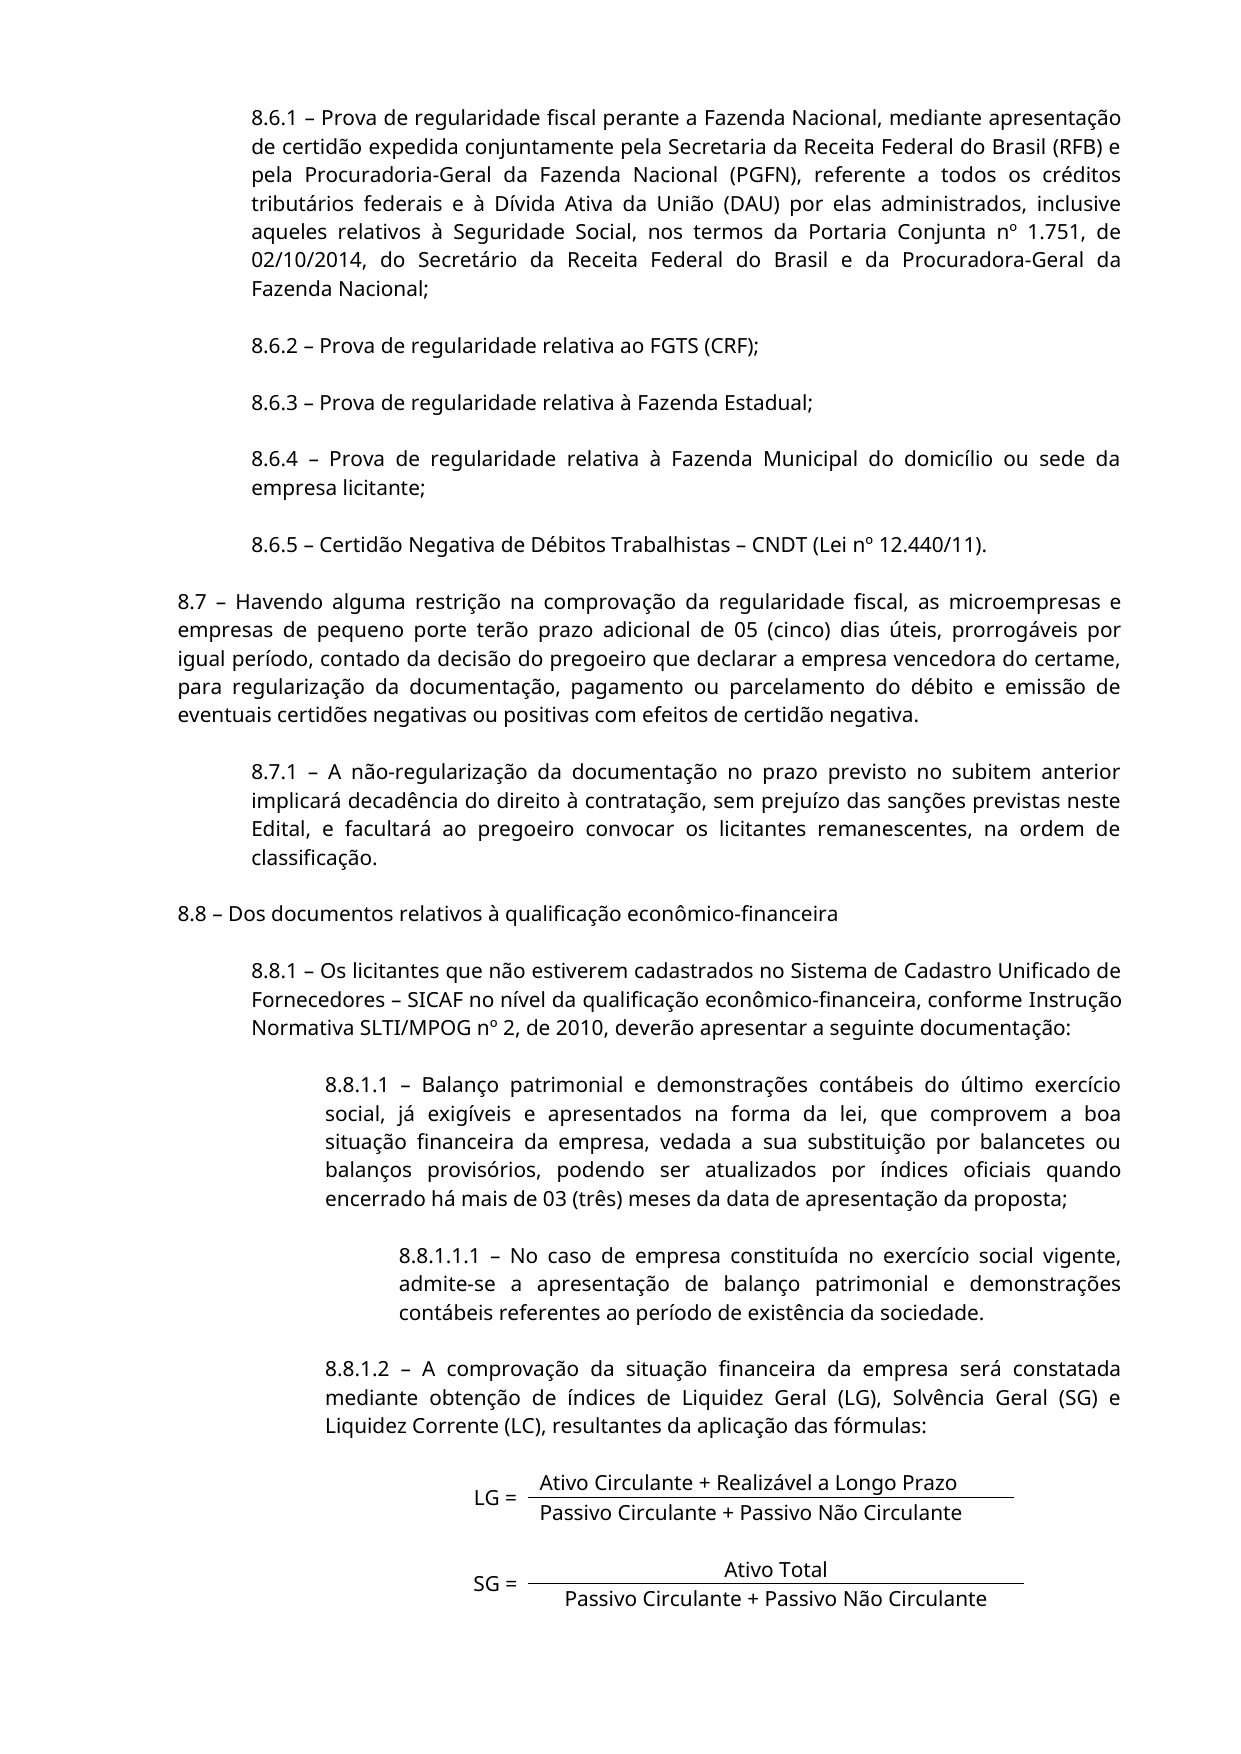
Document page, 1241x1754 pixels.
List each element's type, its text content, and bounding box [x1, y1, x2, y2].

text 8.6.5 – Certidão Negativa de Débitos Trabalhistas – CNDT (Lei nº 12.440/11). [251, 530, 1122, 558]
text 8.7.1 – A não-regularização da documentação no prazo previsto no subitem anterior implicará decadência do direito à contratação, sem prejuízo das sanções previstas neste Edital, e facultará ao pregoeiro convocar os licitantes remanescentes, na ordem de classificação. [251, 757, 1122, 871]
text 8.8.1.1 – Balanço patrimonial e demonstrações contábeis do último exercício social, já exigíveis e apresentados na forma da lei, que comprovem a boa situação financeira da empresa, vedada a sua substituição por balancetes ou balanços provisórios, podendo ser atualizados por índices oficiais quando encerrado há mais de 03 (três) meses da data de apresentação da proposta; [325, 1070, 1122, 1212]
table_header Ativo Circulante + Realizável a Longo Prazo [528, 1468, 1013, 1497]
text 8.7 – Havendo alguma restrição na comprovação da regularidade fiscal, as microempresas e empresas de pequeno porte terão prazo adicional de 05 (cinco) dias úteis, prorrogáveis por igual período, contado da decisão do pregoeiro que declarar a empresa vencedora do certame, para regularização da documentação, pagamento ou parcelamento do débito e emissão de eventuais certidões negativas ou positivas com efeitos de certidão negativa. [177, 587, 1122, 729]
text 8.8.1.1.1 – No caso de empresa constituída no exercício social vigente, admite-se a apresentação de balanço patrimonial e demonstrações contábeis referentes ao período de existência da sociedade. [399, 1241, 1122, 1326]
text 8.6.3 – Prova de regularidade relativa à Fazenda Estadual; [251, 388, 1122, 416]
table_cell Passivo Circulante + Passivo Não Circulante [528, 1584, 1024, 1613]
text 8.6.4 – Prova de regularidade relativa à Fazenda Municipal do domicílio ou sede da empresa licitante; [251, 444, 1122, 501]
text 8.8.1 – Os licitantes que não estiverem cadastrados no Sistema de Cadastro Unificado de Fornecedores – SICAF no nível da qualificação econômico-financeira, conforme Instrução Normativa SLTI/MPOG nº 2, de 2010, deverão apresentar a seguinte documentação: [251, 956, 1122, 1042]
table_header LG = [295, 1468, 528, 1526]
table_cell Passivo Circulante + Passivo Não Circulante [528, 1498, 1013, 1526]
text 8.6.1 – Prova de regularidade fiscal perante a Fazenda Nacional, mediante apresentação de certidão expedida conjuntamente pela Secretaria da Receita Federal do Brasil (RFB) e pela Procuradoria-Geral da Fazenda Nacional (PGFN), referente a todos os créditos tributários federais e à Dívida Ativa da União (DAU) por elas administrados, inclusive aqueles relativos à Seguridade Social, nos termos da Portaria Conjunta nº 1.751, de 02/10/2014, do Secretário da Receita Federal do Brasil e da Procuradora-Geral da Fazenda Nacional; [251, 103, 1122, 302]
text 8.6.2 – Prova de regularidade relativa ao FGTS (CRF); [251, 331, 1122, 359]
table_header Ativo Total [528, 1555, 1024, 1583]
text 8.8 – Dos documentos relativos à qualificação econômico-financeira [177, 899, 1122, 928]
table_header SG = [295, 1555, 528, 1613]
text 8.8.1.2 – A comprovação da situação financeira da empresa será constatada mediante obtenção de índices de Liquidez Geral (LG), Solvência Geral (SG) e Liquidez Corrente (LC), resultantes da aplicação das fórmulas: [325, 1354, 1122, 1440]
